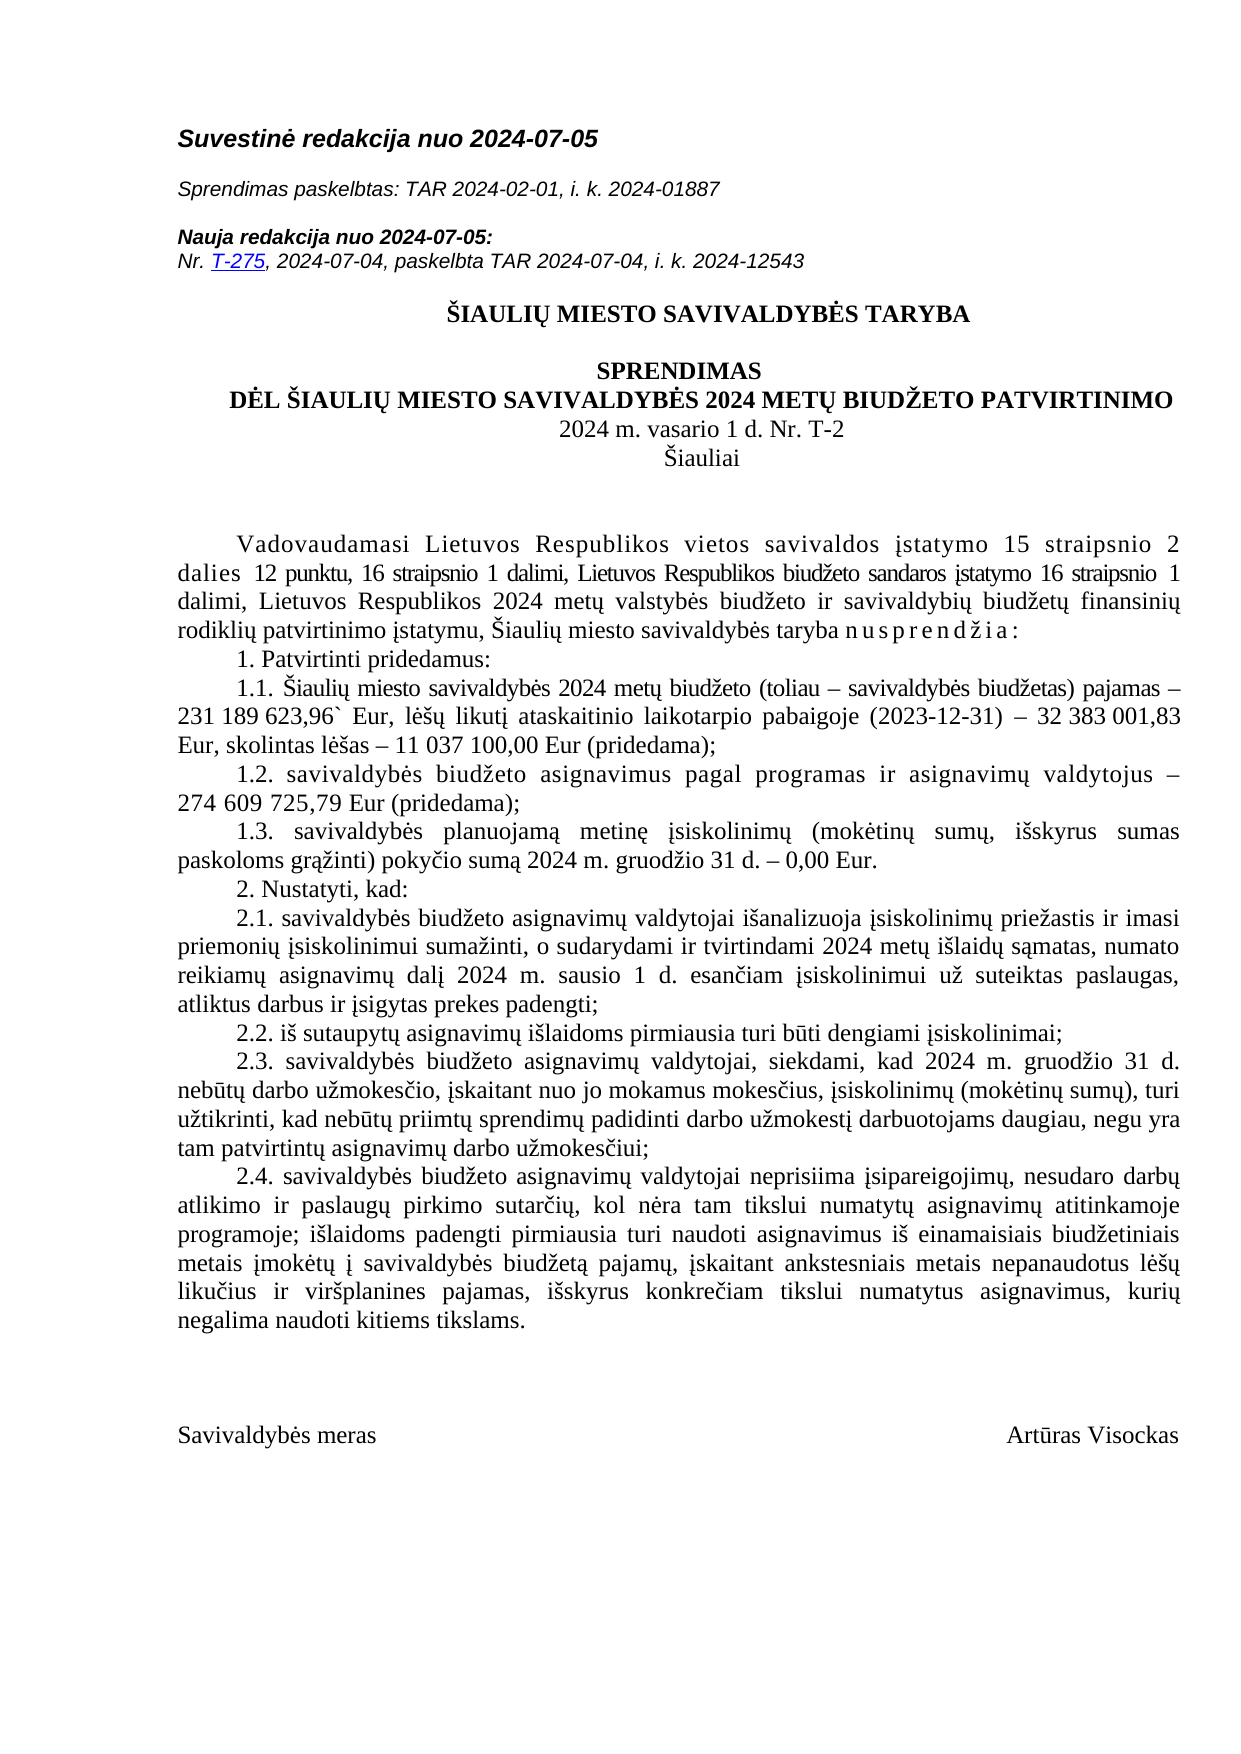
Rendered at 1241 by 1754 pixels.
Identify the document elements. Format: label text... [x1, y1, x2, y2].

text 1. Patvirtinti pridedamus: [177, 644, 1181, 673]
text ŠIAULIŲ MIESTO SAVIVALDYBĖS TARYBA [177, 299, 1181, 328]
text 1.1. Šiaulių miesto savivaldybės 2024 metų biudžeto (toliau – savivaldybės biudžetas) pajamas – 231 189 623,96` Eur, lėšų likutį ataskaitinio laikotarpio pabaigoje (2023-12-31) – 32 383 001,83 Eur, skolintas lėšas – 11 037 100,00 Eur (pridedama); [177, 673, 1181, 759]
text 2.4. savivaldybės biudžeto asignavimų valdytojai neprisiima įsipareigojimų, nesudaro darbų atlikimo ir paslaugų pirkimo sutarčių, kol nėra tam tikslui numatytų asignavimų atitinkamoje programoje; išlaidoms padengti pirmiausia turi naudoti asignavimus iš einamaisiais biudžetiniais metais įmokėtų į savivaldybės biudžetą pajamų, įskaitant ankstesniais metais nepanaudotus lėšų likučius ir viršplanines pajamas, išskyrus konkrečiam tikslui numatytus asignavimus, kurių negalima naudoti kitiems tikslams. [177, 1161, 1181, 1334]
text SPRENDIMAS [177, 356, 1181, 385]
text Suvestinė redakcija nuo 2024-07-05 [177, 124, 1181, 153]
text Nauja redakcija nuo 2024-07-05: [177, 225, 1181, 249]
text Sprendimas paskelbtas: TAR 2024-02-01, i. k. 2024-01887 [177, 177, 1181, 201]
text Vadovaudamasi Lietuvos Respublikos vietos savivaldos įstatymo 15 straipsnio 2 dalies 12 punktu, 16 straipsnio 1 dalimi, Lietuvos Respublikos biudžeto sandaros įstatymo 16 straipsnio 1 dalimi, Lietuvos Respublikos 2024 metų valstybės biudžeto ir savivaldybių biudžetų finansinių rodiklių patvirtinimo įstatymu, Šiaulių miesto savivaldybės taryba nusprendžia: [177, 529, 1181, 644]
text Šiauliai [222, 443, 1181, 471]
text 1.2. savivaldybės biudžeto asignavimus pagal programas ir asignavimų valdytojus – 274 609 725,79 Eur (pridedama); [177, 759, 1181, 816]
text 2. Nustatyti, kad: [177, 874, 1181, 903]
text 1.3. savivaldybės planuojamą metinę įsiskolinimų (mokėtinų sumų, išskyrus sumas paskoloms grąžinti) pokyčio sumą 2024 m. gruodžio 31 d. – 0,00 Eur. [177, 816, 1181, 874]
text 2.1. savivaldybės biudžeto asignavimų valdytojai išanalizuoja įsiskolinimų priežastis ir imasi priemonių įsiskolinimui sumažinti, o sudarydami ir tvirtindami 2024 metų išlaidų sąmatas, numato reikiamų asignavimų dalį 2024 m. sausio 1 d. esančiam įsiskolinimui už suteiktas paslaugas, atliktus darbus ir įsigytas prekes padengti; [177, 903, 1181, 1018]
text 2024 m. vasario 1 d. Nr. T-2 [222, 414, 1181, 443]
text 2.2. iš sutaupytų asignavimų išlaidoms pirmiausia turi būti dengiami įsiskolinimai; [177, 1018, 1181, 1046]
text DĖL ŠIAULIŲ MIESTO SAVIVALDYBĖS 2024 METŲ BIUDŽETO PATVIRTINIMO [222, 385, 1181, 414]
text Nr. T-275, 2024-07-04, paskelbta TAR 2024-07-04, i. k. 2024-12543 [177, 249, 1181, 273]
text Savivaldybės meras Artūras Visockas [177, 1420, 1181, 1449]
text 2.3. savivaldybės biudžeto asignavimų valdytojai, siekdami, kad 2024 m. gruodžio 31 d. nebūtų darbo užmokesčio, įskaitant nuo jo mokamus mokesčius, įsiskolinimų (mokėtinų sumų), turi užtikrinti, kad nebūtų priimtų sprendimų padidinti darbo užmokestį darbuotojams daugiau, negu yra tam patvirtintų asignavimų darbo užmokesčiui; [177, 1046, 1181, 1161]
